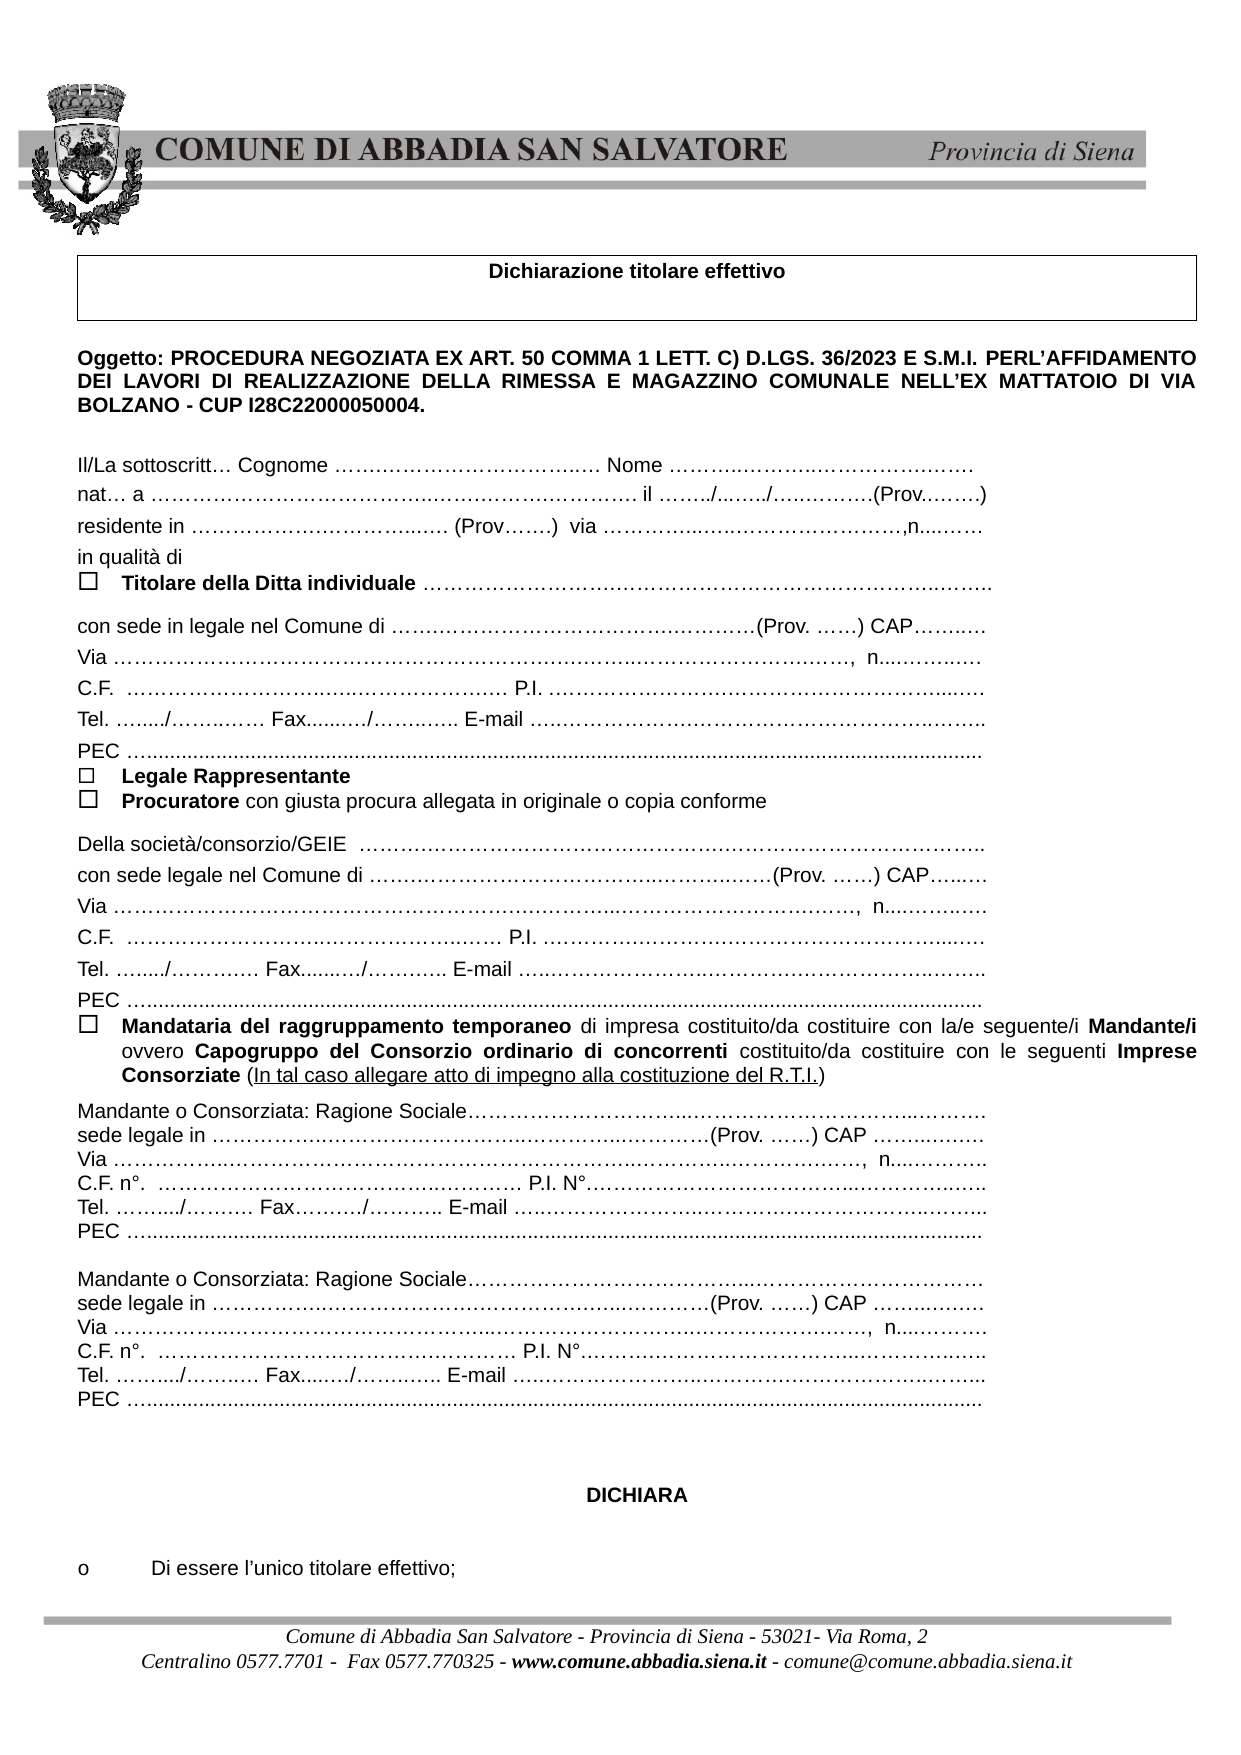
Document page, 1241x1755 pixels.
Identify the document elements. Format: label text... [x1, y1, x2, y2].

text Della società/consorzio/GEIE ……….…………………………………….……………………………….. [77, 826, 1197, 857]
text Oggetto: PROCEDURA NEGOZIATA EX ART. 50 COMMA 1 LETT. C) D.LGS. 36/2023 E S.M.I. PERL’AFFIDAMENTO DEI LAVORI DI REALIZZAZIONE DELLA RIMESSA E MAGAZZINO COMUNALE NELL’EX MATTATOIO DI VIA BOLZANO - CUP I28C22000050004. [77, 345, 1197, 417]
text Tel. ……..../……..… Fax.....…/……..….. E-mail …..…………………..………….………………..……... [77, 1362, 1197, 1386]
text sede legale in ……………..………………….…………….…...…………(Prov. ……) CAP ……...….…. [77, 1291, 1197, 1314]
list Mandataria del raggruppamento temporaneo di impresa costituito/da costituire con la/e seguente/i Mandante/i ovvero Capogruppo del Consorzio ordinario di concorrenti costituito/da costituire con le seguenti Imprese Consorziate (In tal caso allegare atto di impegno alla costituzione del R.T.I.) [77, 1013, 1197, 1086]
text nat… a …………………………………..…….……….…………. il ……../...…../…..……….(Prov..…….) [77, 477, 1197, 508]
text Mandante o Consorziata: Ragione Sociale…………………………...…………………………...………. [77, 1099, 1197, 1123]
text C.F. ………………………..………………..…… P.I. .………….………….…………………………....…. [77, 920, 1197, 951]
text C.F. ………………………..…..……………….… P.I. .…………………….…………………………....…. [77, 671, 1197, 702]
text Via ……………………………………………………….….……..…………………….……, n....……..…. [77, 639, 1197, 671]
text Mandante o Consorziata: Ragione Sociale…………………………………...…………………………… [77, 1267, 1197, 1291]
text C.F. n°. …………………………………..………… P.I. N°.………………………………...…………..….. [77, 1171, 1197, 1195]
text Via ……………..………………………………...………………………..……………….……, n....………. [77, 1314, 1197, 1338]
list Procuratore con giusta procura allegata in originale o copia conforme [77, 788, 1197, 813]
text con sede in legale nel Comune di …….…………………………….…………(Prov. ……) CAP……..… [77, 608, 1197, 639]
list Legale Rappresentante [77, 764, 1197, 788]
text DICHIARA [77, 1482, 1197, 1506]
text sede legale in ……………..………………………..…………...…………(Prov. ……) CAP ……...….…. [77, 1123, 1197, 1147]
text in qualità di [77, 539, 1197, 571]
text Via ………………………………………………….….………...……………………….……, n....……..…. [77, 888, 1197, 920]
text con sede legale nel Comune di …….……………………………..………..……(Prov. ……) CAP…...… [77, 857, 1197, 888]
text PEC …................................................................................................................................................. [77, 733, 1197, 764]
text Il/La sottoscritt… Cognome …….………………………..… Nome ………..………..…………….……. [77, 453, 1197, 477]
text PEC …................................................................................................................................................. [77, 982, 1197, 1013]
text Tel. ……..../…….… Fax…….…/……….. E-mail …..…………………..………….………………..……... [77, 1195, 1197, 1219]
text Dichiarazione titolare effettivo [78, 256, 1196, 282]
text Tel. …...../……….… Fax.......…/…….….. E-mail …..…………………..………….………………..…….. [77, 951, 1197, 982]
text C.F. n°. ………………………………….………… P.I. N°.……….………………………...…………..….. [77, 1338, 1197, 1362]
list Di essere l’unico titolare effettivo; [77, 1555, 1197, 1581]
text residente in ……………….…………...…. (Prov…….) via …………...…..……………………,n....…… [77, 508, 1197, 539]
list Titolare della Ditta individuale ……………………….………………………………………..…….. [77, 571, 1197, 596]
text Via ……………..…………………………………………………..…………..………….……, n....……….. [77, 1147, 1197, 1171]
text PEC …................................................................................................................................................. [77, 1386, 1197, 1410]
text PEC …................................................................................................................................................. [77, 1219, 1197, 1243]
text Tel. …...../……..…… Fax.......…/……..….. E-mail …..……………….……………………………..…….. [77, 702, 1197, 733]
